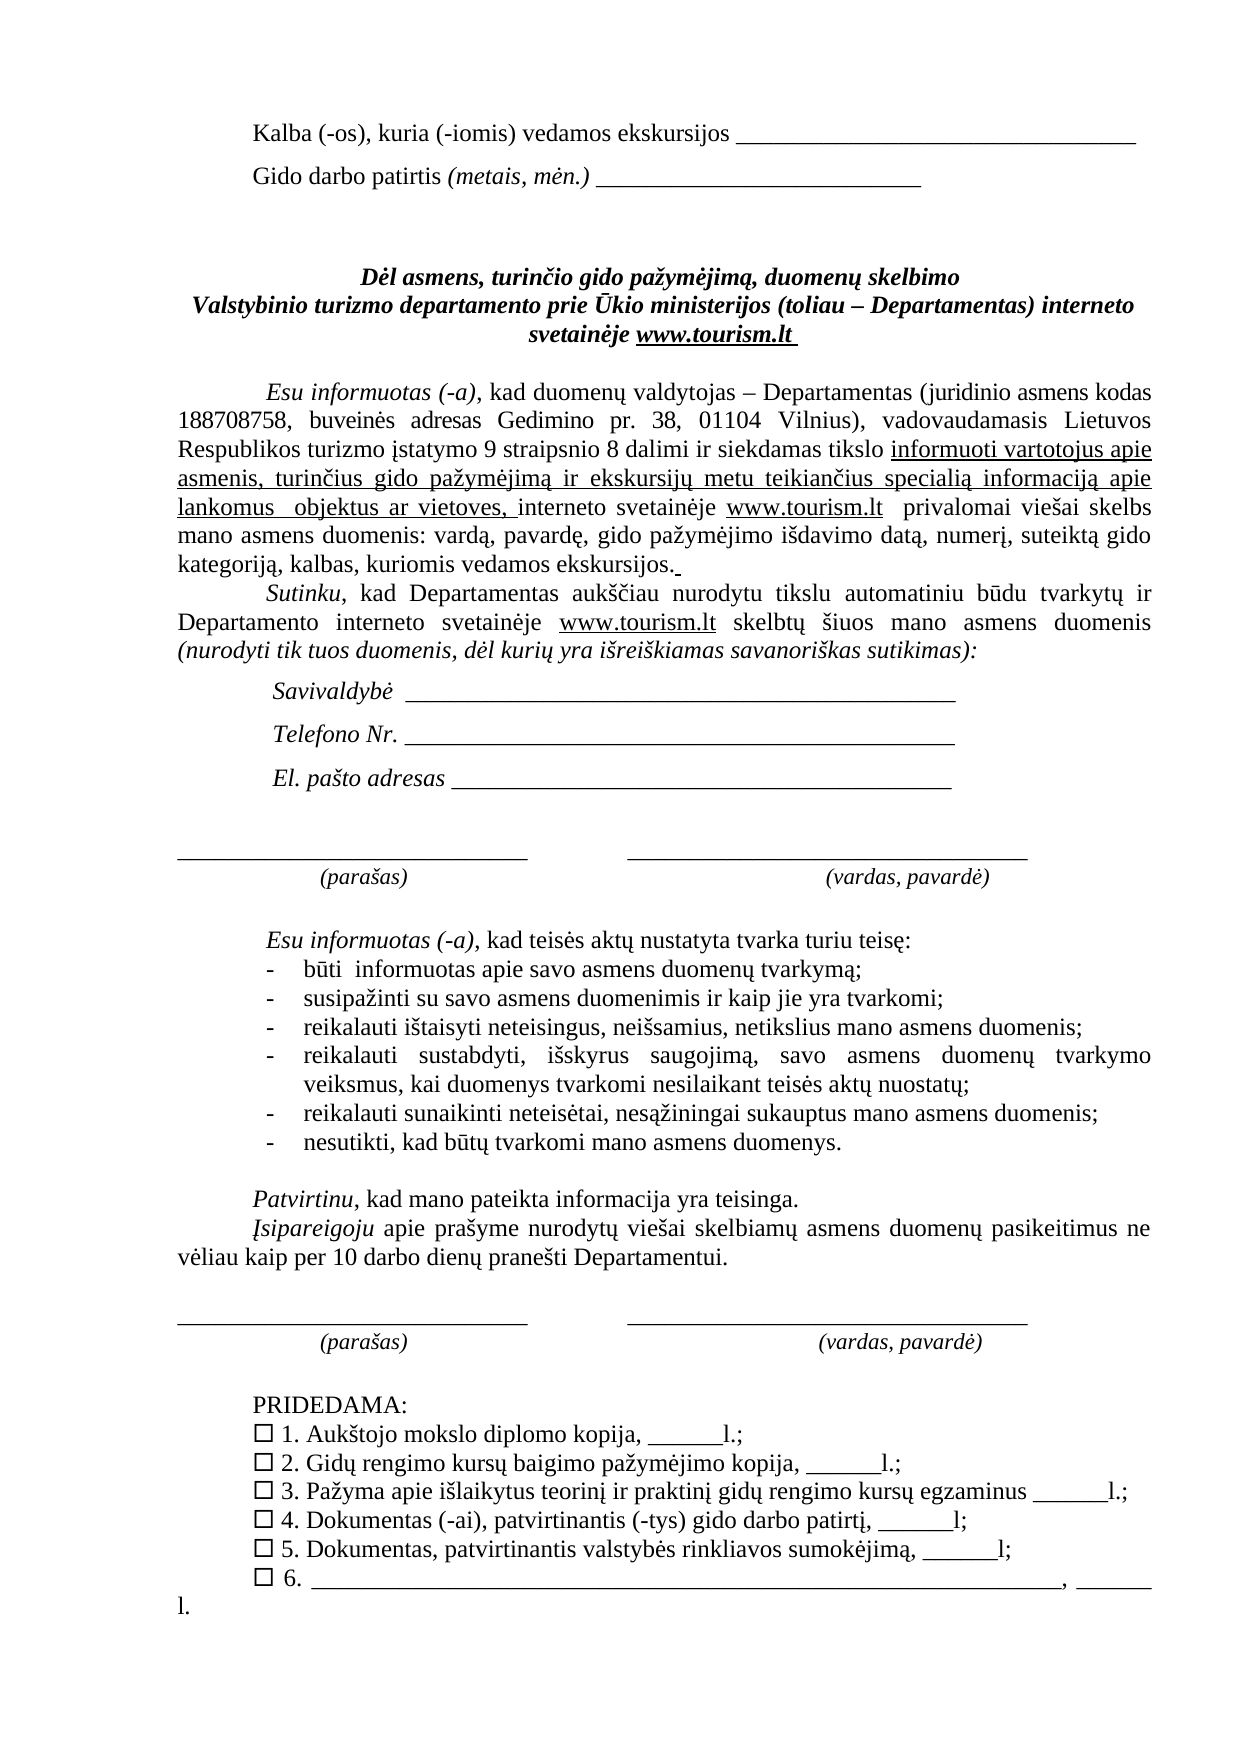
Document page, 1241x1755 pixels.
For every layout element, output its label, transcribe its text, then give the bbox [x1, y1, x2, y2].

table_header (parašas) [177, 1328, 541, 1361]
text Esu informuotas (-a), kad duomenų valdytojas – Departamentas (juridinio asmens kodas 188708758, buveinės adresas Gedimino pr. 38, 01104 Vilnius), vadovaudamasis Lietuvos Respublikos turizmo įstatymo 9 straipsnio 8 dalimi ir siekdamas tikslo informuoti vartotojus apie asmenis, turinčius gido pažymėjimą ir ekskursijų metu teikiančius specialią informaciją apie [177, 377, 1152, 488]
text El. pašto adresas ________________________________________ [177, 763, 1152, 791]
text ____________________________ ________________________________ [177, 834, 1152, 863]
text - būti informuotas apie savo asmens duomenų tvarkymą; [266, 954, 1152, 983]
text  1. Aukštojo mokslo diplomo kopija, ______l.; [177, 1419, 1152, 1448]
text Gido darbo patirtis (metais, mėn.) __________________________ [177, 161, 1152, 190]
table_header (parašas) [177, 863, 541, 897]
text Įsipareigoju apie prašyme nurodytų viešai skelbiamų asmens duomenų pasikeitimus ne vėliau kaip per 10 darbo dienų pranešti Departamentui. [177, 1213, 1152, 1270]
table_header (vardas, pavardė) [593, 863, 1178, 897]
text  3. Pažyma apie išlaikytus teorinį ir praktinį gidų rengimo kursų egzaminus ______l.; [177, 1476, 1152, 1505]
table_header (vardas, pavardė) [593, 1328, 1163, 1361]
text - reikalauti ištaisyti neteisingus, neišsamius, netikslius mano asmens duomenis; [266, 1012, 1152, 1040]
text  5. Dokumentas, patvirtinantis valstybės rinkliavos sumokėjimą, ______l; [177, 1534, 1152, 1563]
text Sutinku, kad Departamentas aukščiau nurodytu tikslu automatiniu būdu tvarkytų ir Departamento interneto svetainėje www.tourism.lt skelbtų šiuos mano asmens duomenis (nurodyti tik tuos duomenis, dėl kurių yra išreiškiamas savanoriškas sutikimas): [177, 578, 1152, 664]
table_header [541, 1328, 593, 1361]
text Savivaldybė ____________________________________________ [177, 676, 1152, 705]
text  2. Gidų rengimo kursų baigimo pažymėjimo kopija, ______l.; [177, 1448, 1152, 1476]
text - reikalauti sustabdyti, išskyrus saugojimą, savo asmens duomenų tvarkymo veiksmus, kai duomenys tvarkomi nesilaikant teisės aktų nuostatų; [266, 1040, 1152, 1098]
text Patvirtinu, kad mano pateikta informacija yra teisinga. [177, 1184, 1152, 1213]
table_header [541, 863, 593, 897]
text - susipažinti su savo asmens duomenimis ir kaip jie yra tvarkomi; [266, 983, 1152, 1012]
text Telefono Nr. ____________________________________________ [177, 719, 1152, 748]
text PRIDEDAMA: [177, 1390, 1152, 1419]
text ____________________________ ________________________________ [177, 1299, 1152, 1328]
text Kalba (-os), kuria (-iomis) vedamos ekskursijos ________________________________ [177, 118, 1152, 147]
text Dėl asmens, turinčio gido pažymėjimą, duomenų skelbimo [177, 262, 1152, 291]
text  6. ____________________________________________________________, ______ l. [177, 1563, 1152, 1620]
text lankomus objektus ar vietoves, interneto svetainėje www.tourism.lt privalomai viešai skelbs mano asmens duomenis: vardą, pavardę, gido pažymėjimo išdavimo datą, numerį, suteiktą gido kategoriją, kalbas, kuriomis vedamos ekskursijos. [177, 489, 1152, 578]
text Valstybinio turizmo departamento prie Ūkio ministerijos (toliau – Departamentas) interneto svetainėje www.tourism.lt [177, 291, 1152, 348]
text Esu informuotas (-a), kad teisės aktų nustatyta tvarka turiu teisę: [177, 925, 1152, 954]
text - nesutikti, kad būtų tvarkomi mano asmens duomenys. [266, 1127, 1152, 1155]
text - reikalauti sunaikinti neteisėtai, nesąžiningai sukauptus mano asmens duomenis; [266, 1098, 1152, 1127]
text  4. Dokumentas (-ai), patvirtinantis (-tys) gido darbo patirtį, ______l; [177, 1505, 1152, 1534]
